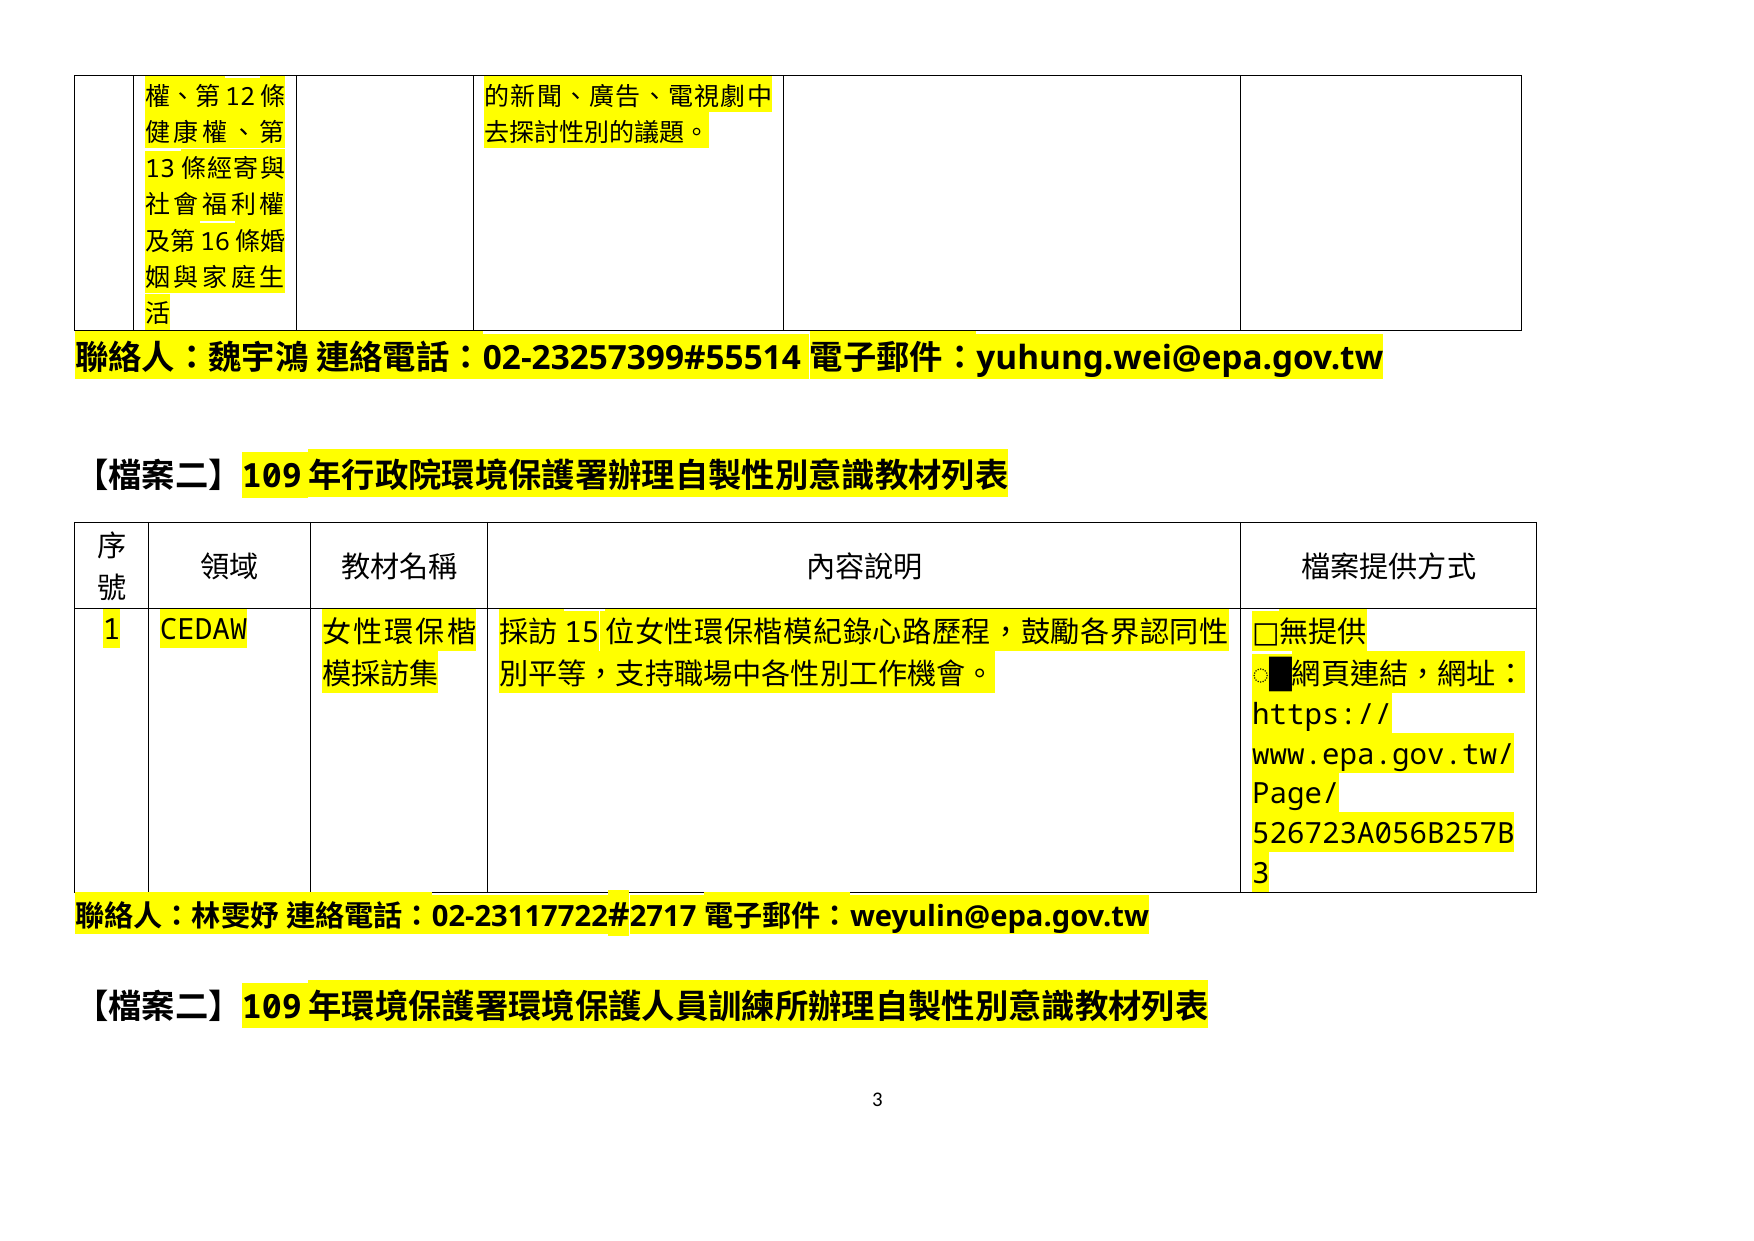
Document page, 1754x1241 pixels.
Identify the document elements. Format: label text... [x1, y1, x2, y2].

text 【檔案二】109年行政院環境保護署辦理自製性別意識教材列表 [75, 449, 1679, 498]
table_cell □無提供 󠇯█網頁連結，網址： https://www.epa.gov.tw/Page/526723A056B257B3 [1241, 609, 1536, 892]
table_cell [75, 76, 133, 330]
table_cell 採訪15位女性環保楷模紀錄心路歷程，鼓勵各界認同性別平等，支持職場中各性別工作機會。 [488, 609, 1240, 892]
table_cell 的新聞、廣告、電視劇中去探討性別的議題。 [474, 76, 783, 330]
table_cell [784, 76, 1240, 330]
text 聯絡人：魏宇鴻 連絡電話：02-23257399#55514 電子郵件：yuhung.wei@epa.gov.tw [75, 331, 1579, 379]
text 【檔案二】109年環境保護署環境保護人員訓練所辦理自製性別意識教材列表 [75, 980, 1679, 1028]
table_cell 1 [75, 609, 148, 892]
table_header 檔案提供方式 [1241, 523, 1536, 607]
table_cell CEDAW [149, 609, 310, 892]
table_cell [297, 76, 473, 330]
table_cell 權、第12條健康權、第13條經寄與社會福利權及第16條婚姻與家庭生活 [134, 76, 296, 330]
table_header 領域 [149, 523, 310, 607]
table_header 教材名稱 [311, 523, 487, 607]
table_header 序號 [75, 523, 148, 607]
text 聯絡人：林雯妤 連絡電話：02-23117722#2717 電子郵件：weyulin@epa.gov.tw [75, 893, 1679, 934]
table_cell 女性環保楷模採訪集 [311, 609, 487, 892]
table_header 內容說明 [488, 523, 1240, 607]
table_cell [1241, 76, 1521, 330]
